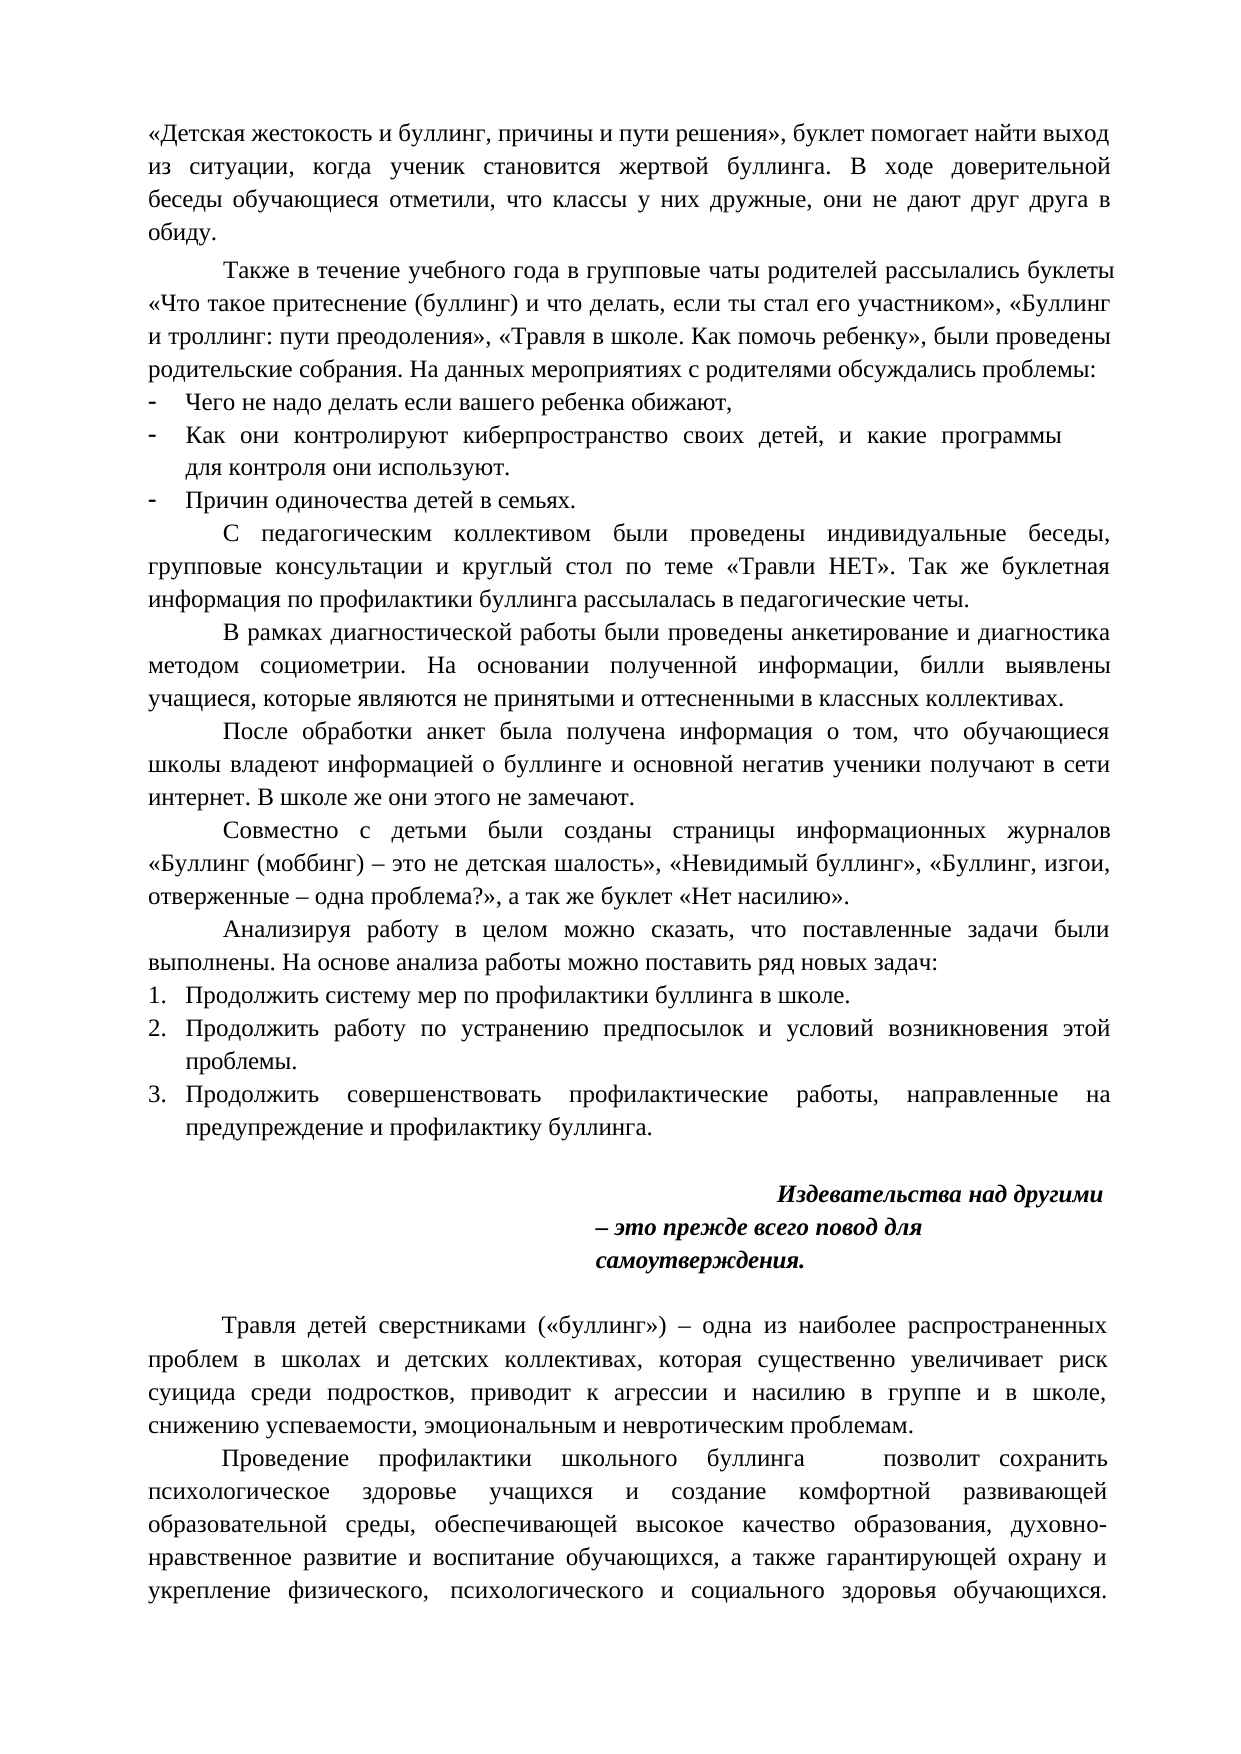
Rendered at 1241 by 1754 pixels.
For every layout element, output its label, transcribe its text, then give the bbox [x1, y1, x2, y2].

text «Детская жестокость и буллинг, причины и пути решения», буклет помогает найти выход из ситуации, когда ученик становится жертвой буллинга. В ходе доверительной беседы обучающиеся отметили, что классы у них дружные, они не дают друг друга в обиду. [148, 118, 1111, 246]
list Продолжить систему мер по профилактики буллинга в школе. [148, 980, 1122, 1009]
text «Что такое притеснение (буллинг) и что делать, если ты стал его участником», «Буллинг и троллинг: пути преодоления», «Травля в школе. Как помочь ребенку», были проведены родительские собрания. На данных мероприятиях с родителями обсуждались проблемы: [148, 288, 1112, 383]
list Чего не надо делать если вашего ребенка обижают, [148, 387, 1122, 416]
text Также в течение учебного года в групповые чаты родителей рассылались буклеты [223, 255, 1122, 283]
text С педагогическим коллективом были проведены индивидуальные беседы, групповые консультации и круглый стол по теме «Травли НЕТ». Так же буклетная информация по профилактики буллинга рассылалась в педагогические четы. [148, 518, 1111, 613]
list Причин одиночества детей в семьях. [148, 485, 1122, 514]
list Продолжить работу по устранению предпосылок и условий возникновения этой проблемы. [148, 1013, 1111, 1075]
list Как они контролируют киберпространство своих детей, и какие программы для контроля они используют. [148, 420, 1111, 481]
text В рамках диагностической работы были проведены анкетирование и диагностика методом социометрии. На основании полученной информации, билли выявлены учащиеся, которые являются не принятыми и оттесненными в классных коллективах. [148, 617, 1111, 712]
text Издевательства над другими – это прежде всего повод для самоутверждения. [596, 1179, 1122, 1274]
text После обработки анкет была получена информация о том, что обучающиеся школы владеют информацией о буллинге и основной негатив ученики получают в сети интернет. В школе же они этого не замечают. [148, 716, 1111, 811]
text Анализируя работу в целом можно сказать, что поставленные задачи были выполнены. На основе анализа работы можно поставить ряд новых задач: [148, 914, 1111, 976]
text Травля детей сверстниками («буллинг») – одна из наиболее распространенных проблем в школах и детских коллективах, которая существенно увеличивает риск суицида среди подростков, приводит к агрессии и насилию в группе и в школе, снижению успеваемости, эмоциональным и невротическим проблемам. [148, 1311, 1108, 1438]
list Продолжить совершенствовать профилактические работы, направленные на предупреждение и профилактику буллинга. [148, 1079, 1111, 1141]
text Совместно с детьми были созданы страницы информационных журналов «Буллинг (моббинг) – это не детская шалость», «Невидимый буллинг», «Буллинг, изгои, отверженные – одна проблема?», а так же буклет «Нет насилию». [148, 815, 1112, 910]
text Проведение профилактики школьного буллинга позволит сохранить психологическое здоровье учащихся и создание комфортной развивающей образовательной среды, обеспечивающей высокое качество образования, духовно- нравственное развитие и воспитание обучающихся, а также гарантирующей охрану и укрепление физического, психологического и социального здоровья обучающихся. [148, 1443, 1108, 1603]
